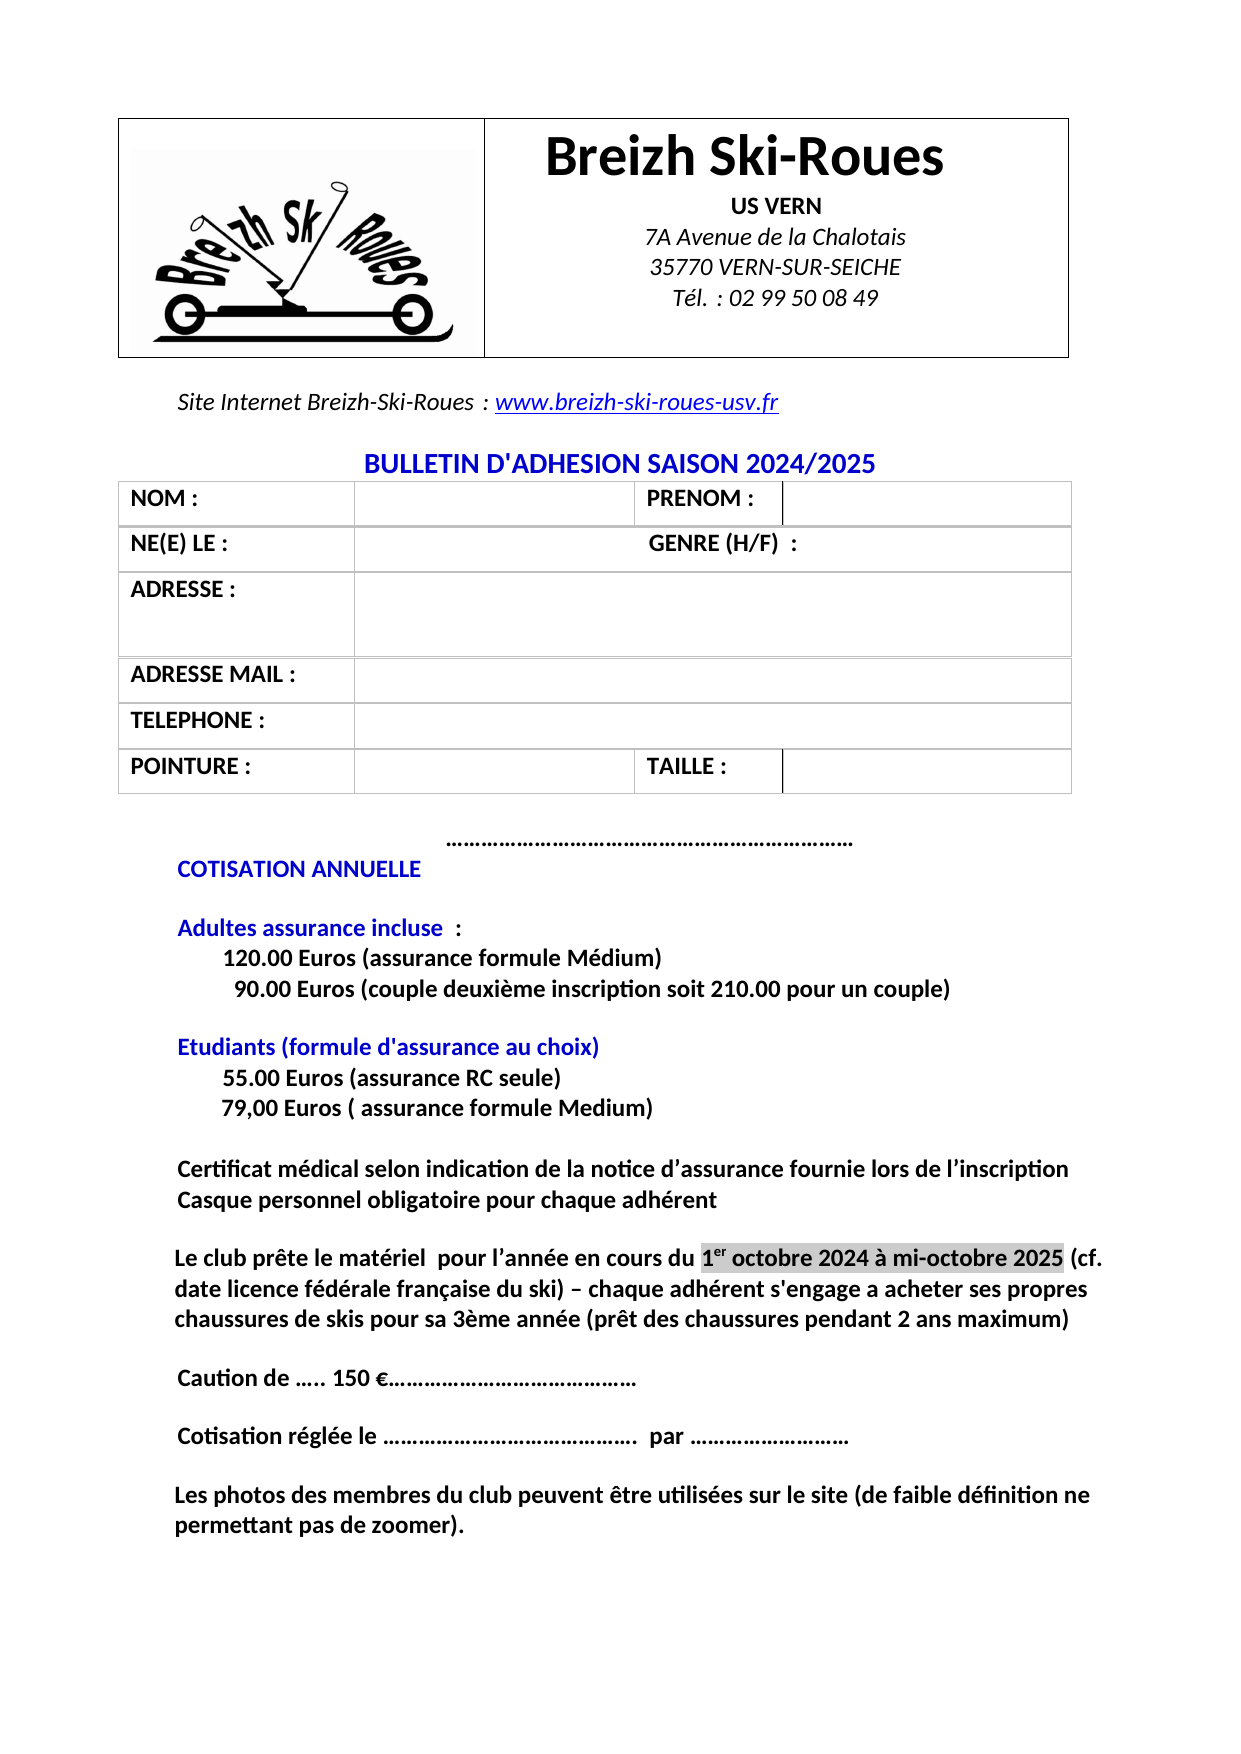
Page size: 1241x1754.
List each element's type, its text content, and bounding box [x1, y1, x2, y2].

table_header PRENOM : [635, 482, 782, 525]
table_cell NE(E) LE : [119, 528, 354, 571]
table_cell TAILLE : [635, 750, 782, 793]
text 55.00 Euros (assurance RC seule) [177, 1062, 1122, 1092]
text 90.00 Euros (couple deuxième inscription soit 210.00 pour un couple) [177, 973, 1122, 1003]
text Certificat médical selon indication de la notice d’assurance fournie lors de l’inscription [177, 1153, 1122, 1184]
text BULLETIN D'ADHESION SAISON 2024/2025 [118, 445, 1122, 481]
text Les photos des membres du club peuvent être utilisées sur le site (de faible définition ne permettant pas de zoomer). [174, 1479, 1122, 1540]
text Le club prête le matériel pour l’année en cours du 1er octobre 2024 à mi-octobre 2025 (cf. date licence fédérale française du ski) – chaque adhérent s'engage a acheter ses propres chaussures de skis pour sa 3ème année (prêt des chaussures pendant 2 ans maximum) [174, 1242, 1122, 1334]
text Casque personnel obligatoire pour chaque adhérent [177, 1184, 1122, 1214]
table_cell GENRE (H/F) : [355, 528, 1071, 571]
table_cell [355, 704, 1071, 748]
table_cell ADRESSE : [119, 573, 354, 656]
text 120.00 Euros (assurance formule Médium) [177, 942, 1122, 973]
table_cell [355, 659, 1071, 702]
table_header [784, 482, 1071, 525]
table_header NOM : [119, 482, 354, 525]
table_header [355, 482, 634, 525]
text COTISATION ANNUELLE [177, 853, 1122, 884]
text …………………………………………………………… [177, 823, 1122, 853]
table_cell TELEPHONE : [119, 704, 354, 748]
text Etudiants (formule d'assurance au choix) [177, 1031, 1122, 1062]
text Site Internet Breizh-Ski-Roues : www.breizh-ski-roues-usv.fr [177, 387, 1125, 417]
table_header [119, 119, 484, 357]
table_cell ADRESSE MAIL : [119, 659, 354, 702]
table_cell [355, 573, 1071, 656]
table_header Breizh Ski-Roues US VERN 7A Avenue de la Chalotais 35770 VERN-SUR-SEICHE Tél. : 02 99 50 08 49 [485, 119, 1068, 357]
table_cell POINTURE : [119, 750, 354, 793]
text Adultes assurance incluse : [177, 912, 1122, 942]
text Cotisation réglée le ……………………………………. par ……………………… [177, 1421, 1122, 1451]
text 79,00 Euros ( assurance formule Medium) [177, 1092, 1122, 1123]
table_cell [784, 750, 1071, 793]
text Caution de ….. 150 €…………………………………… [177, 1362, 1122, 1392]
table_cell [355, 750, 634, 793]
